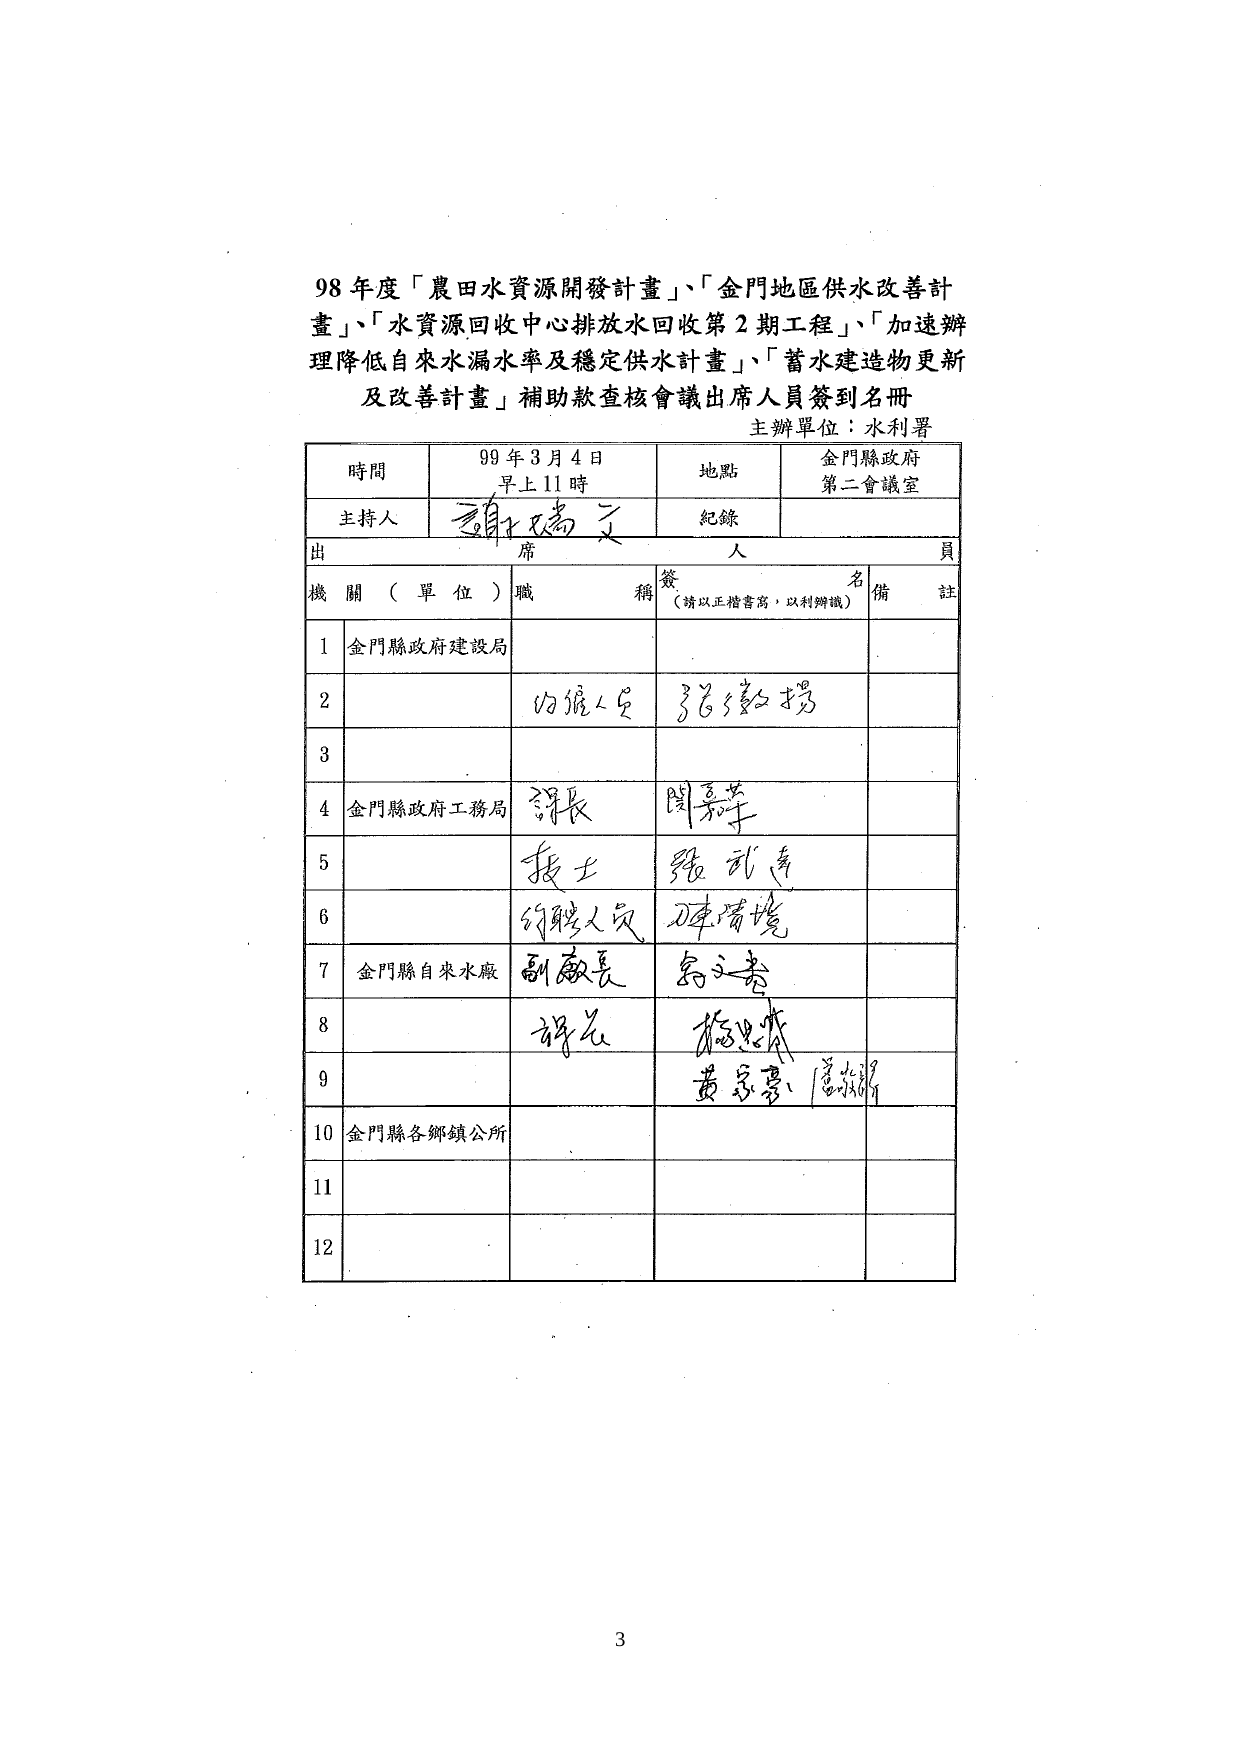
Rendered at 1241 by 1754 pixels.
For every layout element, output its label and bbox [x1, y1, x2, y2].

picture [187, 164, 1052, 1386]
